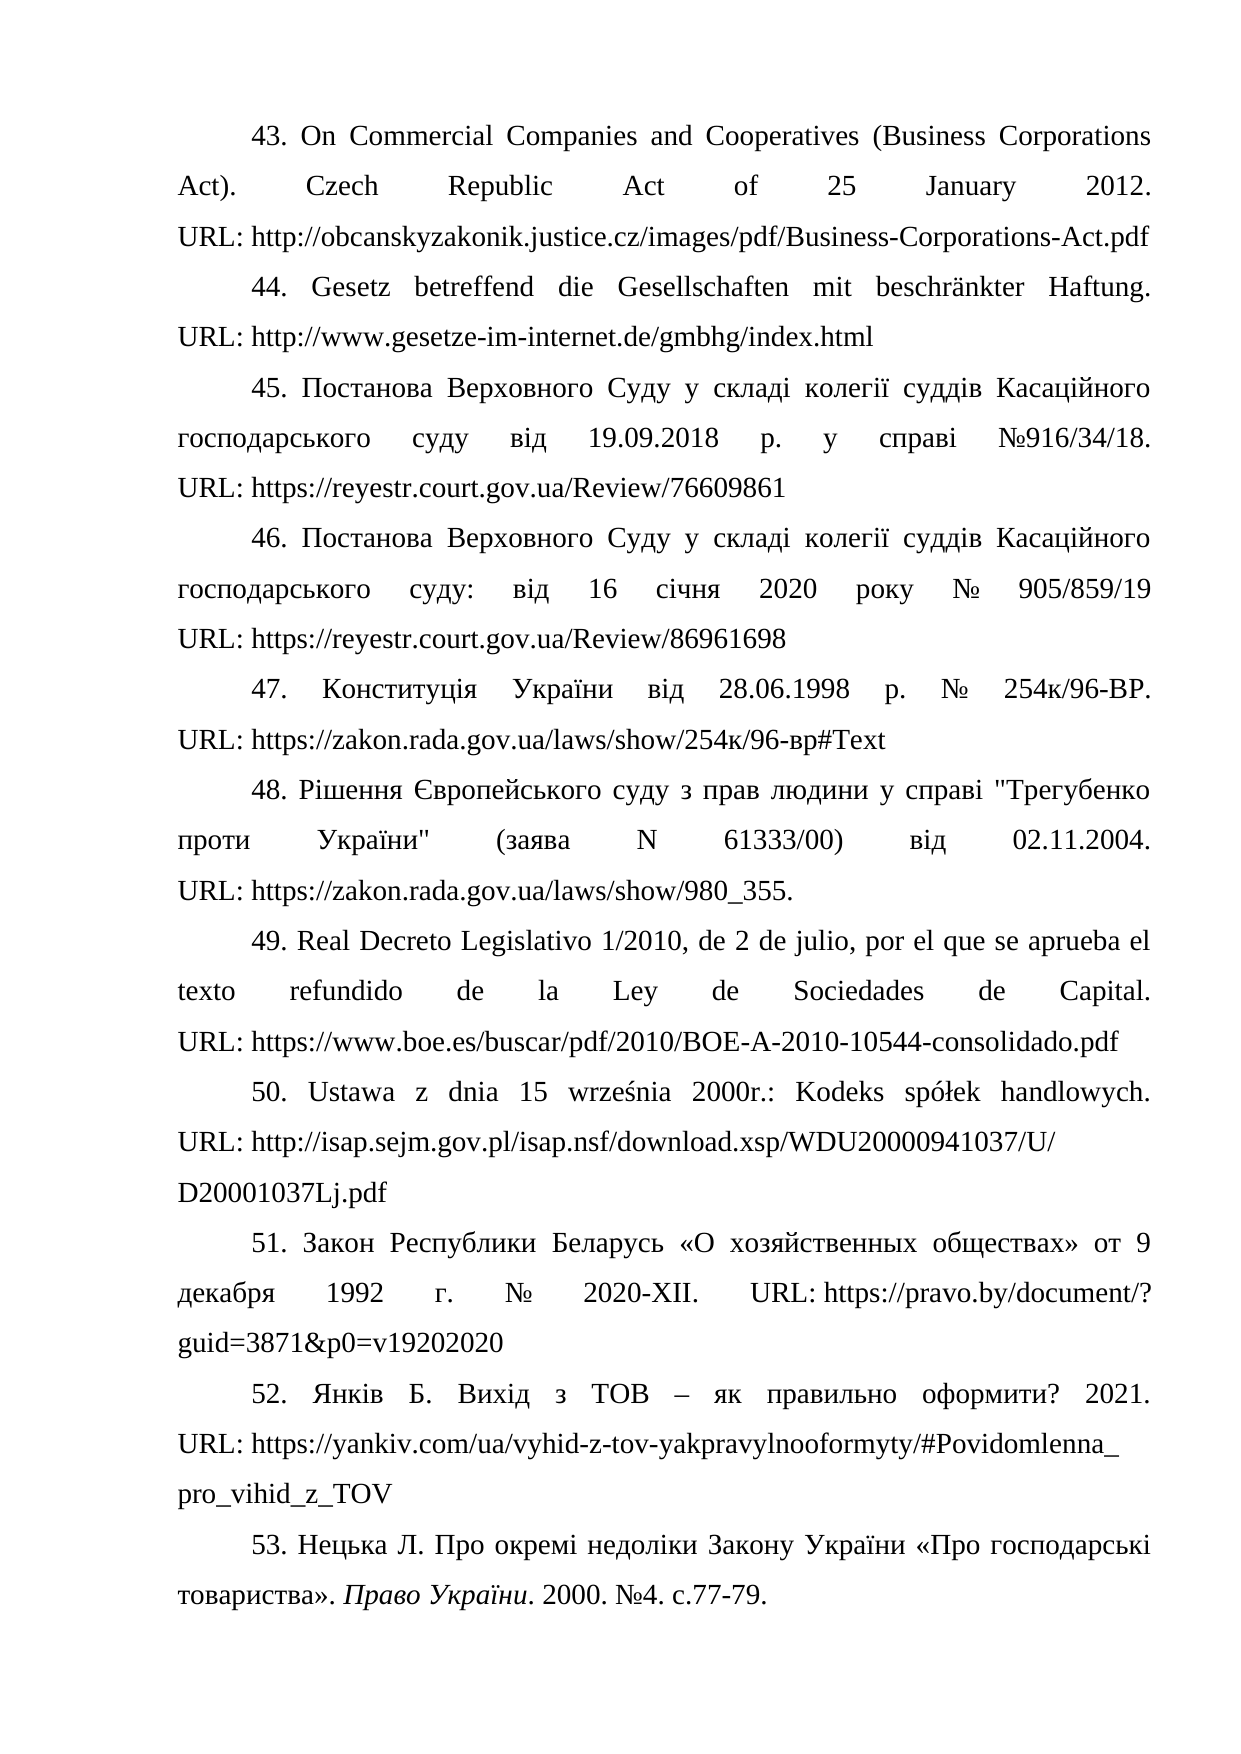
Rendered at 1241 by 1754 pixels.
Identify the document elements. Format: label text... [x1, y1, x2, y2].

text 50. Ustawa z dnia 15 września 2000r.: Kodeks spółek handlowych. URL: http://isap.sejm.gov.pl/isap.nsf/download.xsp/WDU20000941037/U/D20001037Lj.pdf [177, 1074, 1152, 1208]
text 48. Рішення Європейського суду з прав людини у справі "Трегубенко проти України" (заява N 61333/00) від 02.11.2004. URL: https://zakon.rada.gov.ua/laws/show/980_355. [177, 772, 1152, 906]
text 53. Нецька Л. Про окремі недоліки Закону України «Про господарські товариства». Право України. 2000. №4. с.77-79. [177, 1527, 1152, 1611]
text 45. Постанова Верховного Суду у складі колегії суддів Касаційного господарського суду від 19.09.2018 р. у справі №916/34/18. URL: https://reyestr.court.gov.ua/Review/76609861 [177, 370, 1152, 504]
text 47. Конституція України від 28.06.1998 р. № 254к/96-ВР. URL: https://zakon.rada.gov.ua/laws/show/254к/96-вр#Text [177, 672, 1152, 755]
text 52. Янків Б. Вихід з ТОВ – як правильно оформити? 2021. URL: https://yankiv.com/ua/vyhid-z-tov-yakpravylnooformyty/#Povidomlenna_ pro_vihid_z_TOV [177, 1376, 1152, 1510]
text 44. Gesetz betreffend die Gesellschaften mit beschränkter Haftung. URL: http://www.gesetze-im-internet.de/gmbhg/index.html [177, 269, 1152, 353]
text 46. Постанова Верховного Суду у складі колегії суддів Касаційного господарського суду: від 16 січня 2020 року № 905/859/19 URL: https://reyestr.court.gov.ua/Review/86961698 [177, 521, 1152, 655]
text 43. On Commercial Companies and Cooperatives (Business Corporations Act). Czech Republic Act of 25 January 2012. URL: http://obcanskyzakonik.justice.cz/images/pdf/Business-Corporations-Act.pdf [177, 118, 1152, 252]
text 51. Закон Республики Беларусь «О хозяйственных обществах» от 9 декабря 1992 г. № 2020-XІІ. URL: https://pravo.by/document/?guid=3871&p0=v19202020 [177, 1225, 1152, 1359]
text 49. Real Decreto Legislativo 1/2010, de 2 de julio, por el que se aprueba el texto refundido de la Ley de Sociedades de Capital. URL: https://www.boe.es/buscar/pdf/2010/BOE-A-2010-10544-consolidado.pdf [177, 923, 1152, 1057]
